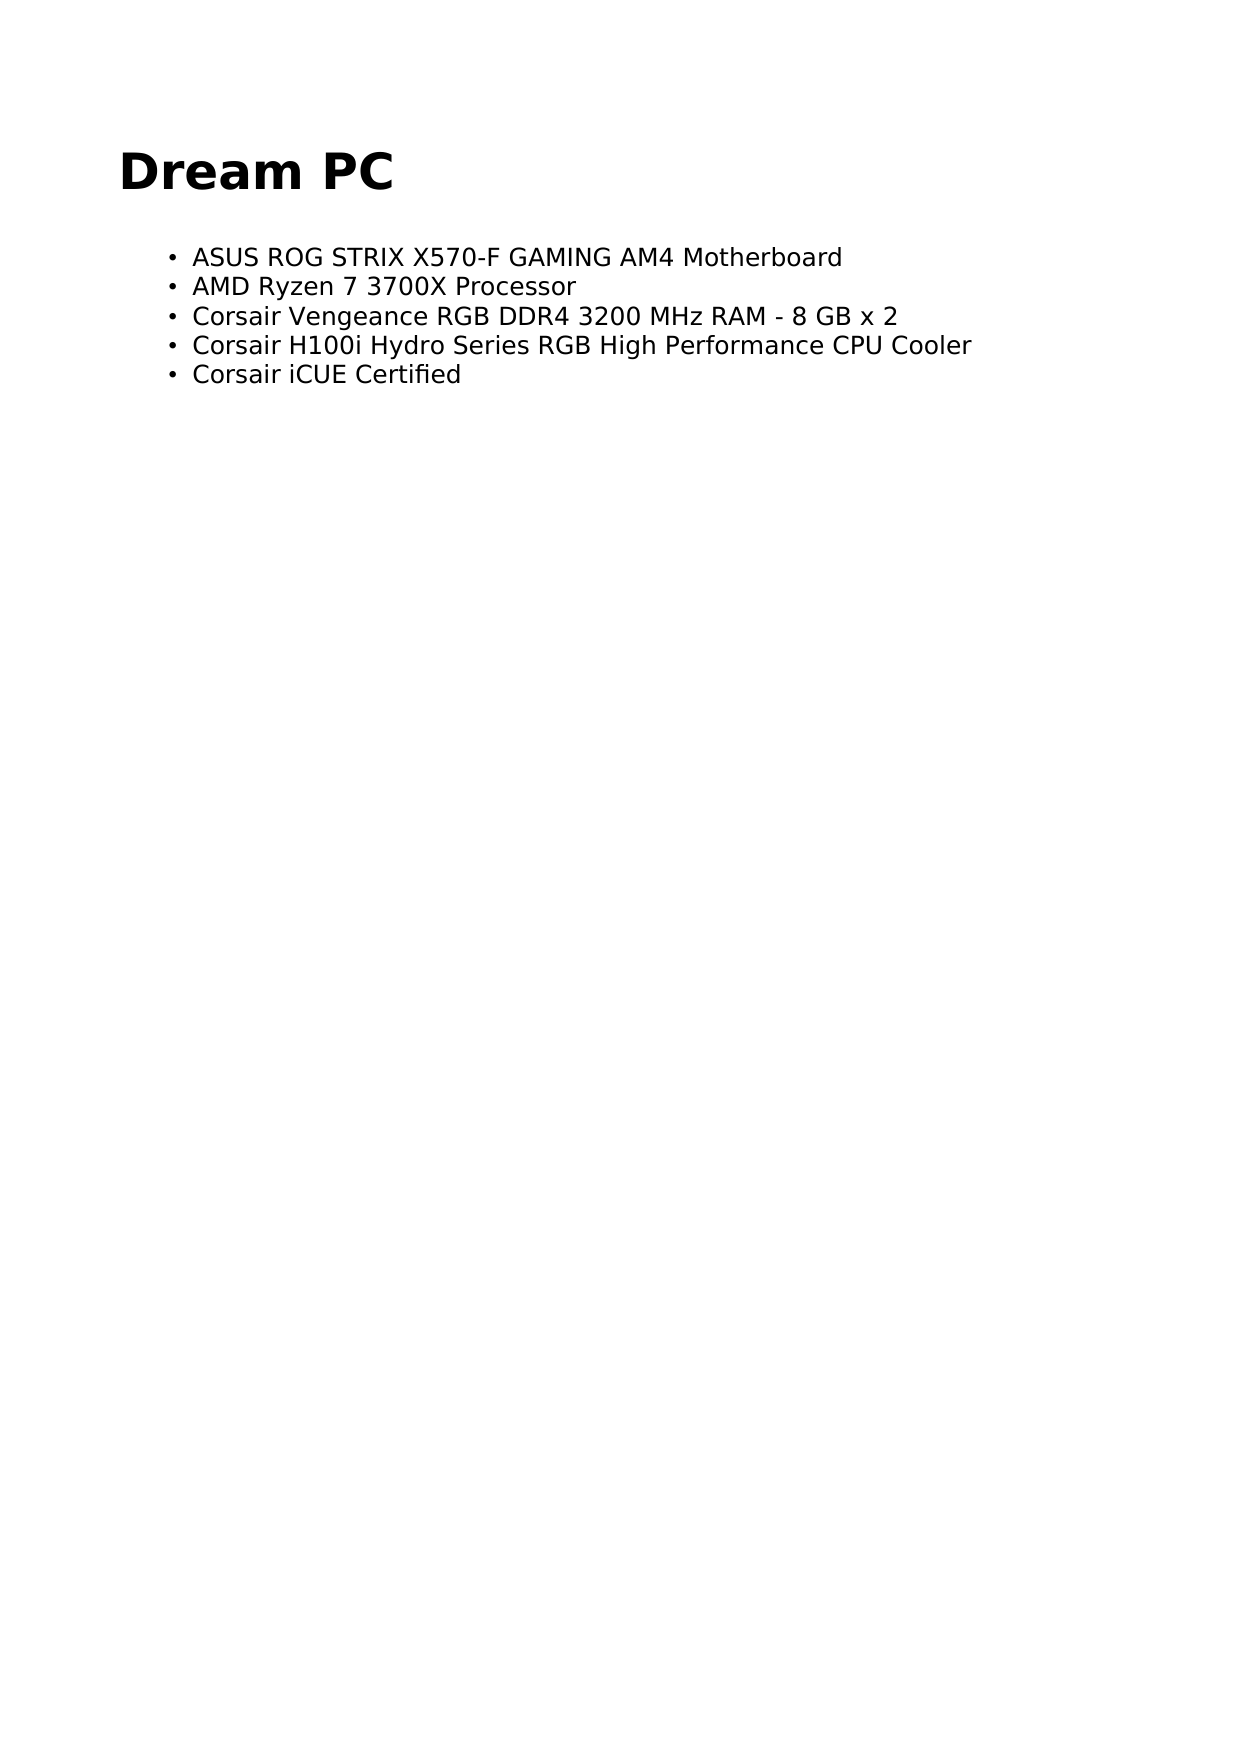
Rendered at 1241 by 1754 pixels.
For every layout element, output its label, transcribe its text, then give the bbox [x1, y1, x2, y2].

list ASUS ROG STRIX X570-F GAMING AM4 Motherboard [177, 243, 1122, 272]
list Corsair H100i Hydro Series RGB High Performance CPU Cooler [177, 331, 1122, 360]
list AMD Ryzen 7 3700X Processor [177, 272, 1122, 302]
list Corsair iCUE Certified [177, 360, 1122, 389]
subtitle Dream PC [118, 143, 1122, 201]
list Corsair Vengeance RGB DDR4 3200 MHz RAM - 8 GB x 2 [177, 302, 1122, 331]
